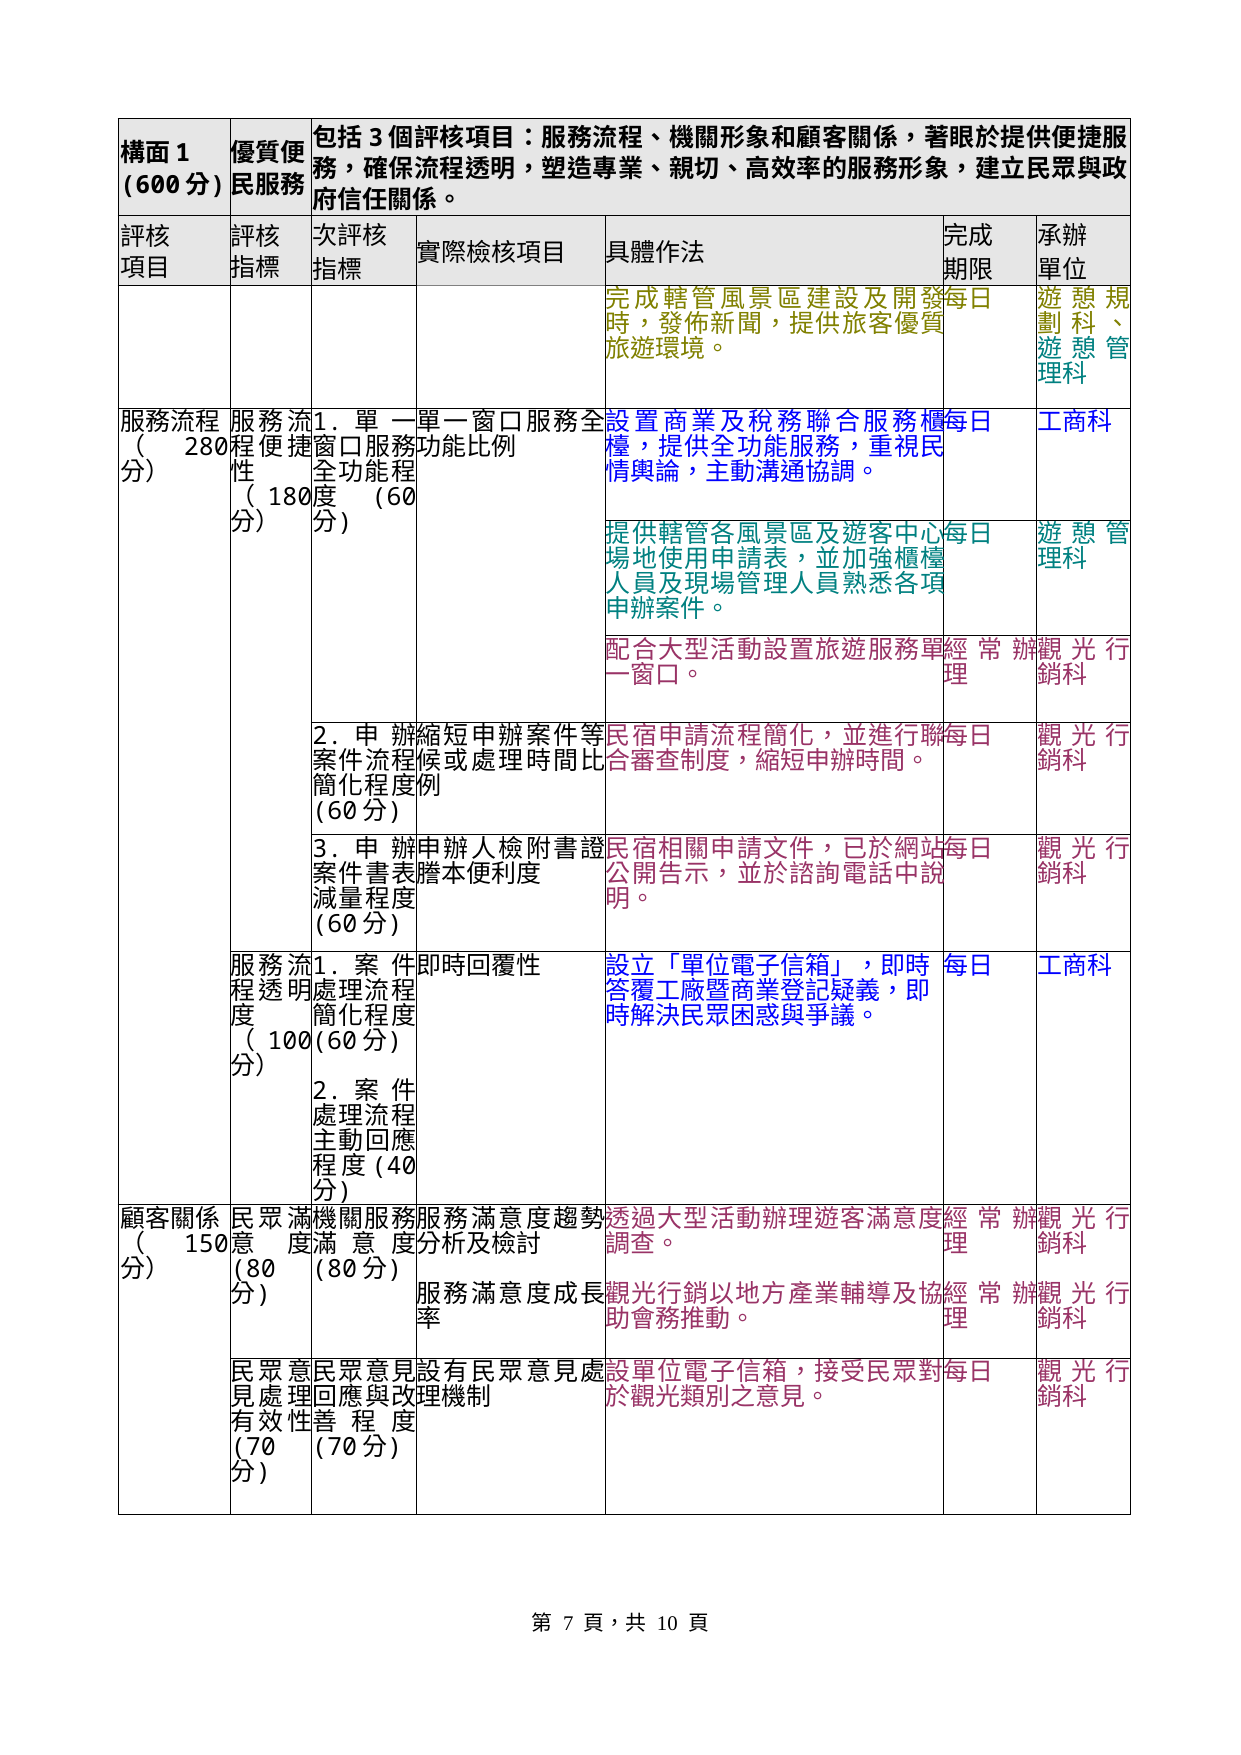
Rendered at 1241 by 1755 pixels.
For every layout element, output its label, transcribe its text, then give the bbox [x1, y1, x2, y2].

table_cell 民宿相關申請文件，已於網站公開告示，並於諮詢電話中說明。 [606, 835, 943, 951]
table_cell 工商科 [1037, 952, 1130, 1204]
table_cell 機關服務滿意度(80分) [312, 1205, 416, 1357]
table_cell 即時回覆性 [417, 952, 605, 1204]
table_cell 2.申辦案件流程簡化程度(60分) [312, 723, 416, 834]
table_cell 服務流程便捷性（180分） [231, 409, 311, 951]
table_cell 申辦人檢附書證謄本便利度 [417, 835, 605, 951]
table_cell 民宿申請流程簡化，並進行聯合審查制度，縮短申辦時間。 [606, 723, 943, 834]
table_cell 評核 項目 [119, 216, 230, 285]
table_cell 每日 [944, 1359, 1036, 1514]
table_cell 遊憩規劃科、遊憩管理科 [1037, 286, 1130, 408]
table_cell 1.單一窗口服務全功能程度(60分) [312, 409, 416, 722]
table_cell 每日 [944, 952, 1036, 1204]
table_cell 服務流程透明度（100分） [231, 952, 311, 1204]
table_cell 設置商業及稅務聯合服務櫃檯，提供全功能服務，重視民情輿論，主動溝通協調。 [606, 409, 943, 519]
table_cell 提供轄管各風景區及遊客中心場地使用申請表，並加強櫃檯人員及現場管理人員熟悉各項申辦案件。 [606, 521, 943, 635]
table_cell 觀光行銷科 [1037, 835, 1130, 951]
table_header 優質便民服務 [231, 119, 311, 215]
table_header 構面1 (600分) [119, 119, 230, 215]
table_cell 透過大型活動辦理遊客滿意度調查。 觀光行銷以地方產業輔導及協助會務推動。 [606, 1205, 943, 1357]
table_cell 設立「單位電子信箱」，即時答覆工廠暨商業登記疑義，即時解決民眾困惑與爭議。 [606, 952, 943, 1204]
table_cell 經常辦理 [944, 636, 1036, 722]
table_cell 遊憩管理科 [1037, 521, 1130, 635]
table_cell 實際檢核項目 [417, 216, 605, 285]
table_cell 每日 [944, 409, 1036, 519]
table_cell 服務滿意度趨勢分析及檢討 服務滿意度成長率 [417, 1205, 605, 1357]
table_cell 顧客關係 （150分） [119, 1205, 230, 1514]
table_cell 民眾滿意度(80分) [231, 1205, 311, 1357]
table_cell 每日 [944, 521, 1036, 635]
table_cell [312, 286, 416, 408]
table_cell 經常辦理 經常辦理 [944, 1205, 1036, 1357]
table_cell 完成 期限 [944, 216, 1036, 285]
table_cell 觀光行銷科 [1037, 723, 1130, 834]
table_cell [119, 286, 230, 408]
table_cell 服務流程 （280分） [119, 409, 230, 1204]
table_cell 每日 [944, 286, 1036, 408]
table_cell 設有民眾意見處理機制 [417, 1359, 605, 1514]
table_cell 觀光行銷科 [1037, 1359, 1130, 1514]
table_cell 每日 [944, 835, 1036, 951]
table_cell 民眾意見回應與改善程度(70分) [312, 1359, 416, 1514]
table_cell 每日 [944, 723, 1036, 834]
table_cell 次評核 指標 [312, 216, 416, 285]
table_cell 1.案件處理流程簡化程度(60分) 2.案件處理流程主動回應程度(40分) [312, 952, 416, 1204]
table_cell 評核 指標 [231, 216, 311, 285]
table_cell 設單位電子信箱，接受民眾對於觀光類別之意見。 [606, 1359, 943, 1514]
table_cell 3.申辦案件書表減量程度(60分) [312, 835, 416, 951]
table_cell 民眾意見處理有效性(70分) [231, 1359, 311, 1514]
table_cell 承辦 單位 [1037, 216, 1130, 285]
table_cell 觀光行銷科 觀光行銷科 [1037, 1205, 1130, 1357]
table_cell 具體作法 [606, 216, 943, 285]
table_cell 觀光行銷科 [1037, 636, 1130, 722]
table_cell 工商科 [1037, 409, 1130, 519]
table_cell 單一窗口服務全功能比例 [417, 409, 605, 722]
table_header 包括3個評核項目：服務流程、機關形象和顧客關係，著眼於提供便捷服務，確保流程透明，塑造專業、親切、高效率的服務形象，建立民眾與政府信任關係。 [312, 119, 1130, 215]
table_cell 配合大型活動設置旅遊服務單一窗口。 [606, 636, 943, 722]
table_cell [231, 286, 311, 408]
table_cell 縮短申辦案件等候或處理時間比例 [417, 723, 605, 834]
table_cell [417, 286, 605, 408]
table_cell 完成轄管風景區建設及開發時，發佈新聞，提供旅客優質旅遊環境。 [606, 286, 943, 408]
